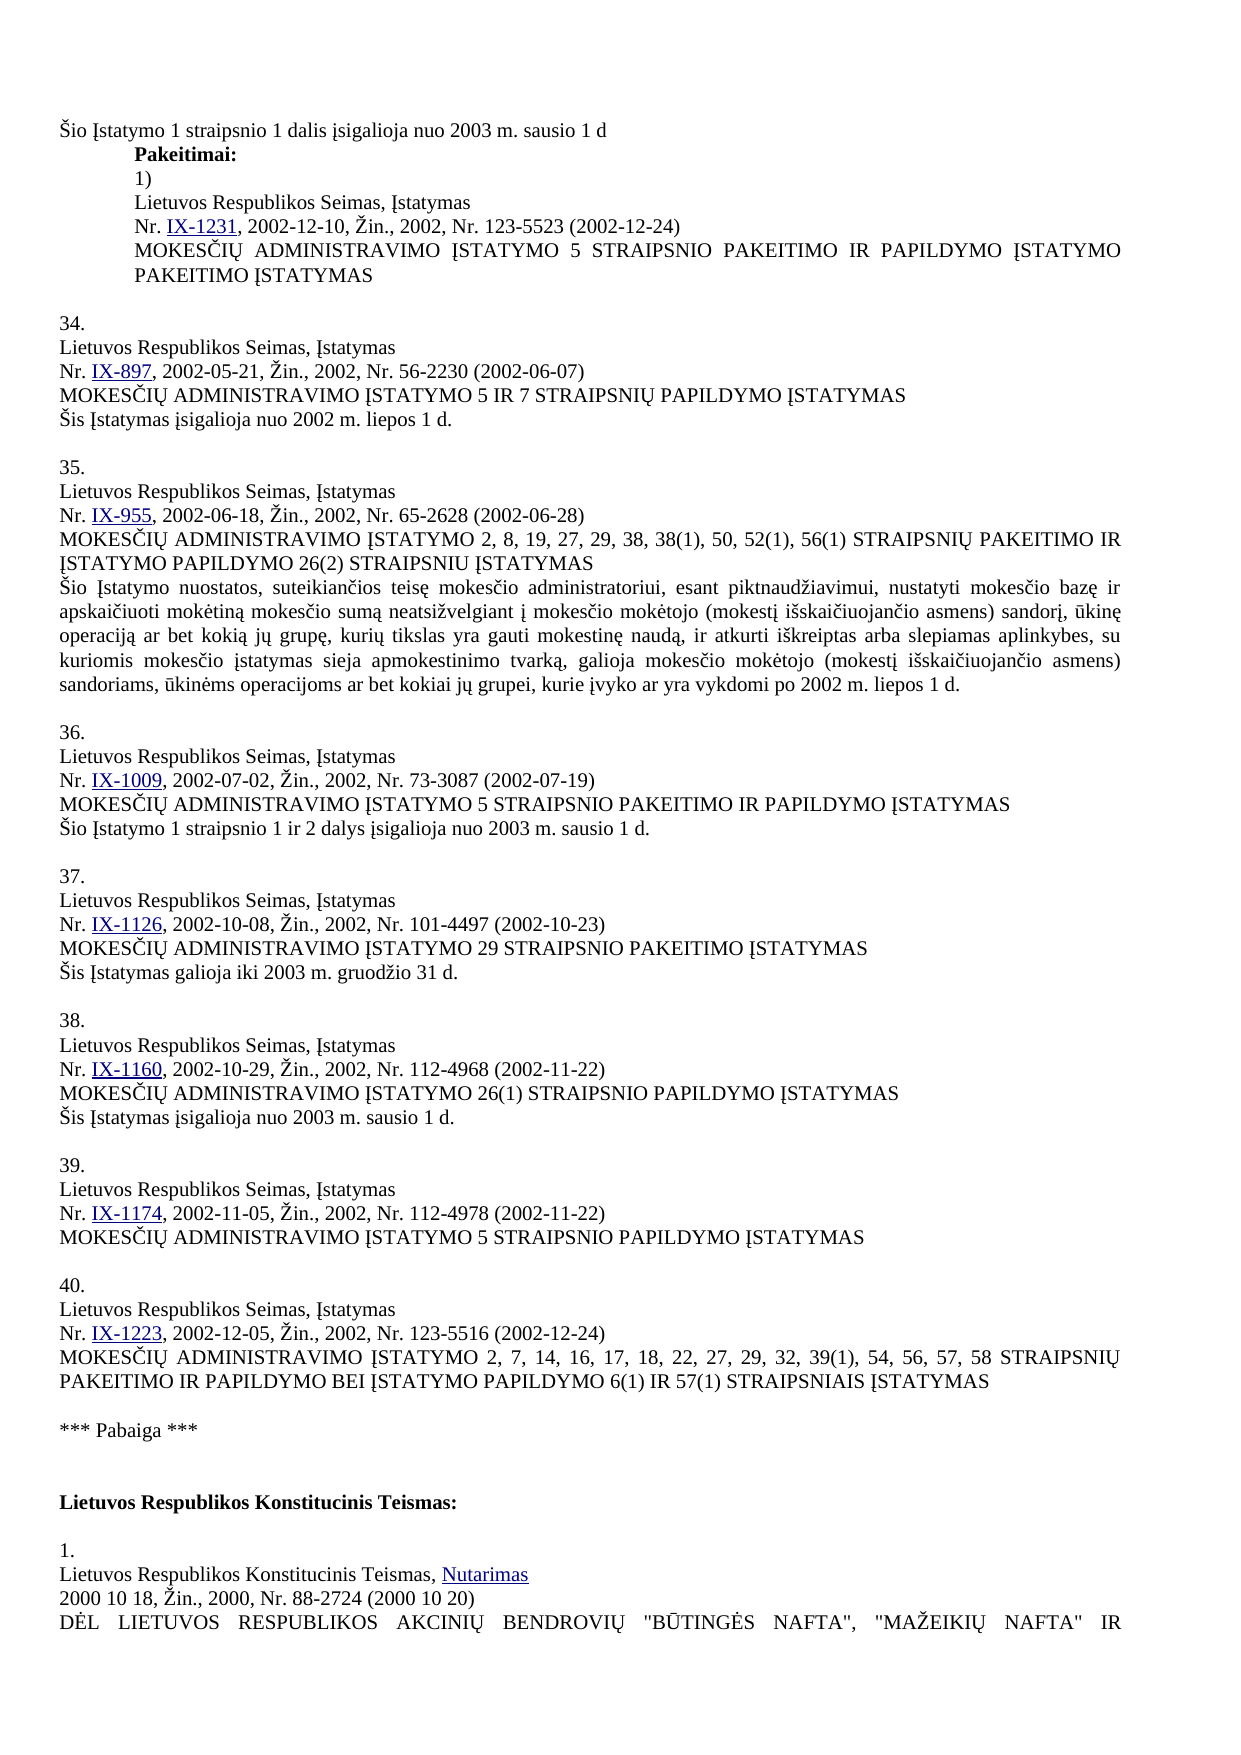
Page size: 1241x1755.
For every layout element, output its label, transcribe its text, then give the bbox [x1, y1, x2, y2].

text Šio Įstatymo 1 straipsnio 1 ir 2 dalys įsigalioja nuo 2003 m. sausio 1 d. [59, 816, 1122, 840]
text MOKESČIŲ ADMINISTRAVIMO ĮSTATYMO 5 IR 7 STRAIPSNIŲ PAPILDYMO ĮSTATYMAS [59, 383, 1122, 407]
text Nr. IX-897, 2002-05-21, Žin., 2002, Nr. 56-2230 (2002-06-07) [59, 359, 1122, 383]
text 39. [59, 1153, 1122, 1177]
text 35. [59, 455, 1122, 479]
text Šio Įstatymo nuostatos, suteikiančios teisę mokesčio administratoriui, esant piktnaudžiavimui, nustatyti mokesčio bazę ir apskaičiuoti mokėtiną mokesčio sumą neatsižvelgiant į mokesčio mokėtojo (mokestį išskaičiuojančio asmens) sandorį, ūkinę operaciją ar bet kokią jų grupę, kurių tikslas yra gauti mokestinę naudą, ir atkurti iškreiptas arba slepiamas aplinkybes, su kuriomis mokesčio įstatymas sieja apmokestinimo tvarką, galioja mokesčio mokėtojo (mokestį išskaičiuojančio asmens) sandoriams, ūkinėms operacijoms ar bet kokiai jų grupei, kurie įvyko ar yra vykdomi po 2002 m. liepos 1 d. [59, 575, 1122, 696]
text MOKESČIŲ ADMINISTRAVIMO ĮSTATYMO 5 STRAIPSNIO PAKEITIMO IR PAPILDYMO ĮSTATYMO PAKEITIMO ĮSTATYMAS [134, 238, 1122, 287]
text Šis Įstatymas įsigalioja nuo 2002 m. liepos 1 d. [59, 407, 1122, 431]
text Šis Įstatymas įsigalioja nuo 2003 m. sausio 1 d. [59, 1105, 1122, 1129]
text Nr. IX-1223, 2002-12-05, Žin., 2002, Nr. 123-5516 (2002-12-24) [59, 1321, 1122, 1345]
text Nr. IX-1160, 2002-10-29, Žin., 2002, Nr. 112-4968 (2002-11-22) [59, 1057, 1122, 1081]
text 37. [59, 864, 1122, 888]
text MOKESČIŲ ADMINISTRAVIMO ĮSTATYMO 2, 7, 14, 16, 17, 18, 22, 27, 29, 32, 39(1), 54, 56, 57, 58 STRAIPSNIŲ PAKEITIMO IR PAPILDYMO BEI ĮSTATYMO PAPILDYMO 6(1) IR 57(1) STRAIPSNIAIS ĮSTATYMAS [59, 1345, 1122, 1393]
text 40. [59, 1273, 1122, 1297]
text MOKESČIŲ ADMINISTRAVIMO ĮSTATYMO 29 STRAIPSNIO PAKEITIMO ĮSTATYMAS [59, 936, 1122, 960]
text Lietuvos Respublikos Konstitucinis Teismas: [59, 1490, 1122, 1514]
text 34. [59, 311, 1122, 335]
text Lietuvos Respublikos Konstitucinis Teismas, Nutarimas [59, 1562, 1122, 1586]
text 1. [59, 1538, 1122, 1562]
text 1) [59, 166, 1122, 190]
text Nr. IX-1174, 2002-11-05, Žin., 2002, Nr. 112-4978 (2002-11-22) [59, 1201, 1122, 1225]
text 36. [59, 720, 1122, 744]
text 38. [59, 1008, 1122, 1032]
text Lietuvos Respublikos Seimas, Įstatymas [59, 1297, 1122, 1321]
text Lietuvos Respublikos Seimas, Įstatymas [59, 888, 1122, 912]
text Lietuvos Respublikos Seimas, Įstatymas [59, 335, 1122, 359]
text Lietuvos Respublikos Seimas, Įstatymas [59, 1032, 1122, 1057]
text Lietuvos Respublikos Seimas, Įstatymas [59, 479, 1122, 503]
text Šio Įstatymo 1 straipsnio 1 dalis įsigalioja nuo 2003 m. sausio 1 d [59, 118, 1122, 142]
text Pakeitimai: [59, 142, 1122, 166]
text Lietuvos Respublikos Seimas, Įstatymas [59, 744, 1122, 768]
text 2000 10 18, Žin., 2000, Nr. 88-2724 (2000 10 20) [59, 1586, 1122, 1610]
text MOKESČIŲ ADMINISTRAVIMO ĮSTATYMO 5 STRAIPSNIO PAPILDYMO ĮSTATYMAS [59, 1225, 1122, 1249]
text Nr. IX-955, 2002-06-18, Žin., 2002, Nr. 65-2628 (2002-06-28) [59, 503, 1122, 527]
text Lietuvos Respublikos Seimas, Įstatymas [59, 1177, 1122, 1201]
text MOKESČIŲ ADMINISTRAVIMO ĮSTATYMO 26(1) STRAIPSNIO PAPILDYMO ĮSTATYMAS [59, 1081, 1122, 1105]
text DĖL LIETUVOS RESPUBLIKOS AKCINIŲ BENDROVIŲ "BŪTINGĖS NAFTA", "MAŽEIKIŲ NAFTA" IR [59, 1610, 1122, 1634]
text Nr. IX-1009, 2002-07-02, Žin., 2002, Nr. 73-3087 (2002-07-19) [59, 768, 1122, 792]
text MOKESČIŲ ADMINISTRAVIMO ĮSTATYMO 2, 8, 19, 27, 29, 38, 38(1), 50, 52(1), 56(1) STRAIPSNIŲ PAKEITIMO IR ĮSTATYMO PAPILDYMO 26(2) STRAIPSNIU ĮSTATYMAS [59, 527, 1122, 575]
text Lietuvos Respublikos Seimas, Įstatymas [59, 190, 1122, 214]
text *** Pabaiga *** [59, 1417, 1122, 1442]
text Nr. IX-1126, 2002-10-08, Žin., 2002, Nr. 101-4497 (2002-10-23) [59, 912, 1122, 936]
text Šis Įstatymas galioja iki 2003 m. gruodžio 31 d. [59, 960, 1122, 984]
text MOKESČIŲ ADMINISTRAVIMO ĮSTATYMO 5 STRAIPSNIO PAKEITIMO IR PAPILDYMO ĮSTATYMAS [59, 792, 1122, 816]
text Nr. IX-1231, 2002-12-10, Žin., 2002, Nr. 123-5523 (2002-12-24) [59, 214, 1122, 238]
